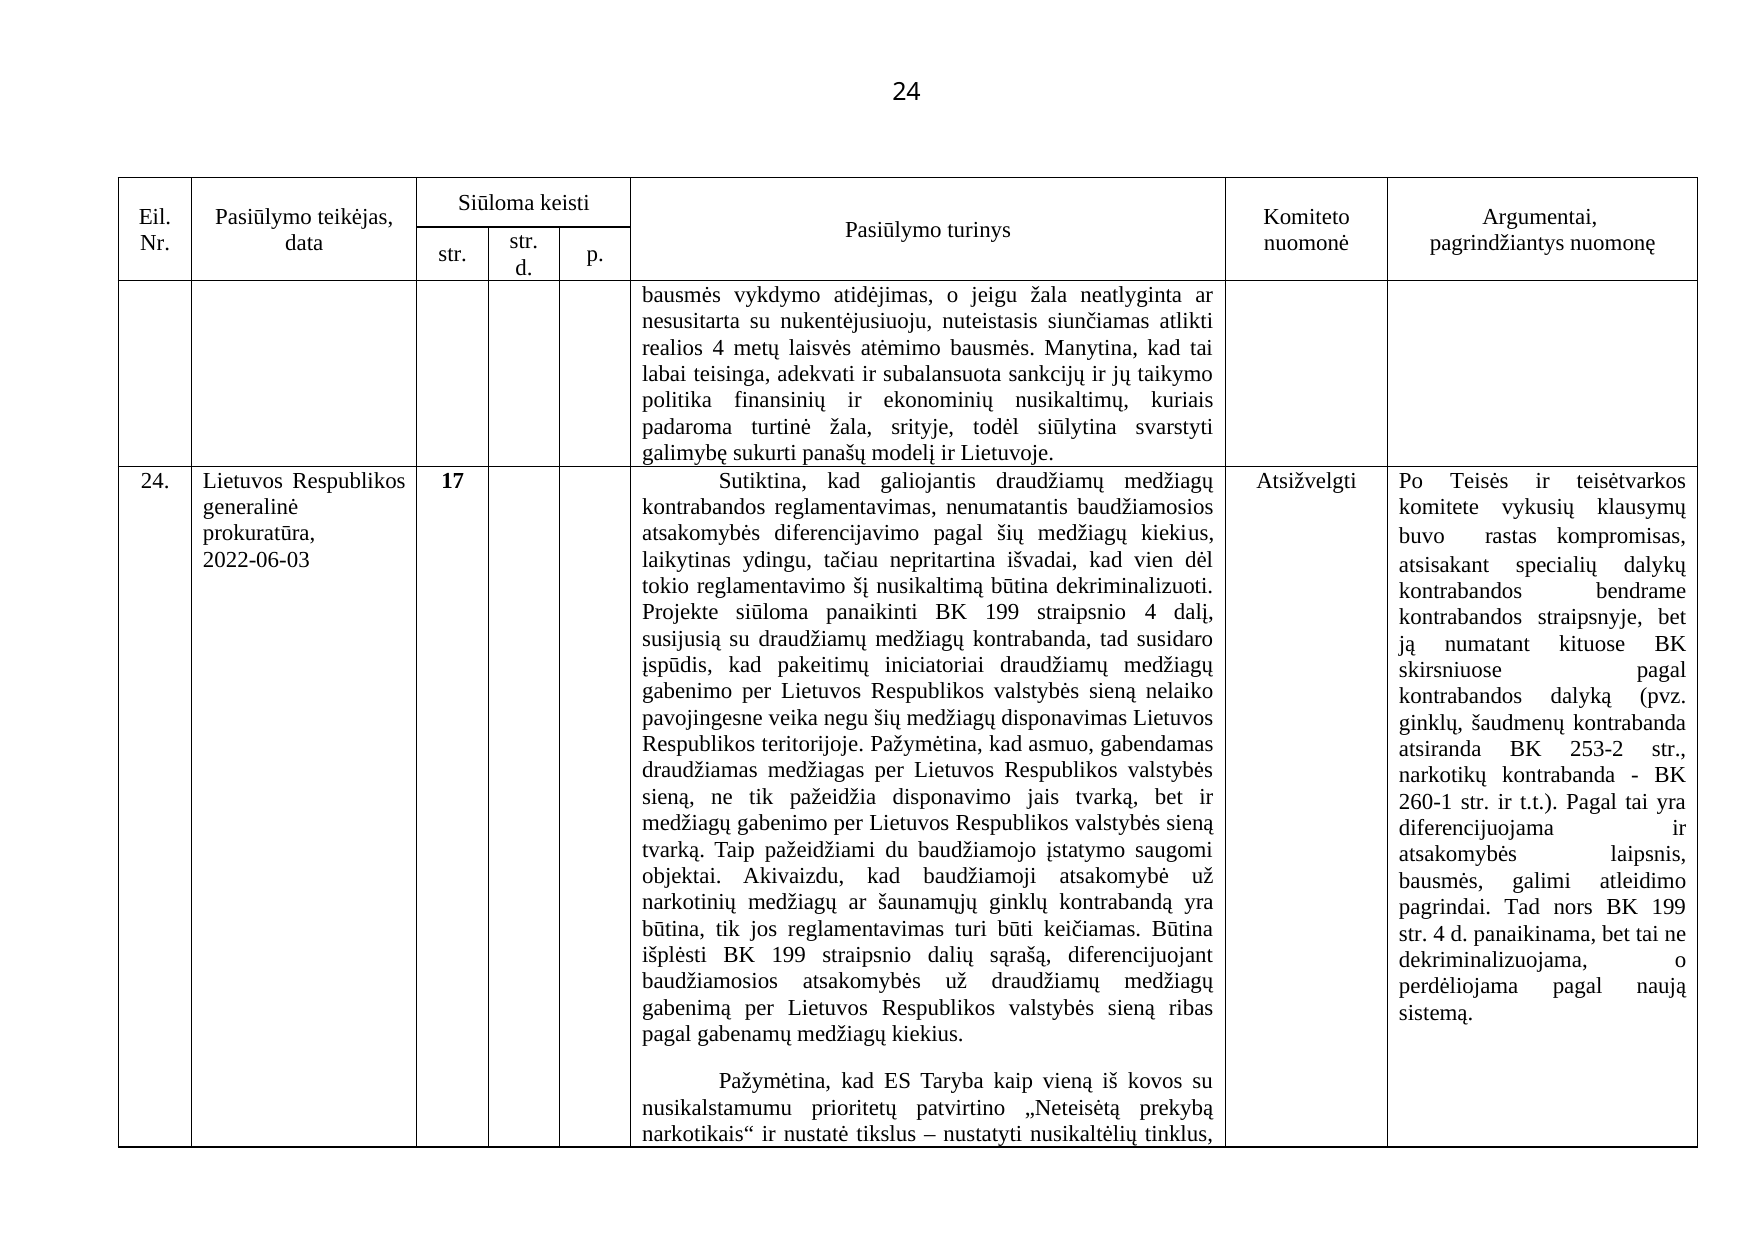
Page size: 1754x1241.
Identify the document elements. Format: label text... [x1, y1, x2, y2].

table_header Siūloma keisti [417, 178, 630, 226]
table_cell Po Teisės ir teisėtvarkos komitete vykusių klausymų buvo rastas kompromisas, atsisakant specialių dalykų kontrabandos bendrame kontrabandos straipsnyje, bet ją numatant kituose BK skirsniuose pagal kontrabandos dalyką (pvz. ginklų, šaudmenų kontrabanda atsiranda BK 253-2 str., narkotikų kontrabanda - BK 260-1 str. ir t.t.). Pagal tai yra diferencijuojama ir atsakomybės laipsnis, bausmės, galimi atleidimo pagrindai. Tad nors BK 199 str. 4 d. panaikinama, bet tai ne dekriminalizuojama, o perdėliojama pagal naują sistemą. [1388, 467, 1697, 1146]
table_header Argumentai, pagrindžiantys nuomonę [1388, 178, 1697, 280]
table_cell Atsižvelgti [1226, 467, 1387, 1146]
table_cell 24. [119, 467, 191, 1146]
table_cell [560, 467, 630, 1146]
table_cell Lietuvos Respublikos generalinė prokuratūra, 2022-06-03 [192, 467, 416, 1146]
table_cell bausmės vykdymo atidėjimas, o jeigu žala neatlyginta ar nesusitarta su nukentėjusiuoju, nuteistasis siunčiamas atlikti realios 4 metų laisvės atėmimo bausmės. Manytina, kad tai labai teisinga, adekvati ir subalansuota sankcijų ir jų taikymo politika finansinių ir ekonominių nusikaltimų, kuriais padaroma turtinė žala, srityje, todėl siūlytina svarstyti galimybę sukurti panašų modelį ir Lietuvoje. [631, 281, 1225, 466]
table_cell [192, 281, 416, 466]
table_cell [489, 281, 559, 466]
table_cell str. d. [489, 228, 559, 280]
table_cell [1388, 281, 1697, 466]
table_cell [489, 467, 559, 1146]
table_cell [1226, 281, 1387, 466]
table_header Pasiūlymo teikėjas, data [192, 178, 416, 280]
table_header Pasiūlymo turinys [631, 178, 1225, 280]
table_cell [119, 281, 191, 466]
table_cell str. [417, 228, 488, 280]
table_cell 17 [417, 467, 488, 1146]
table_header Eil. Nr. [119, 178, 191, 280]
table_header Komiteto nuomonė [1226, 178, 1387, 280]
table_cell p. [560, 228, 630, 280]
table_cell Sutiktina, kad galiojantis draudžiamų medžiagų kontrabandos reglamentavimas, nenumatantis baudžiamosios atsakomybės diferencijavimo pagal šių medžiagų kiekius, laikytinas ydingu, tačiau nepritartina išvadai, kad vien dėl tokio reglamentavimo šį nusikaltimą būtina dekriminalizuoti. Projekte siūloma panaikinti BK 199 straipsnio 4 dalį, susijusią su draudžiamų medžiagų kontrabanda, tad susidaro įspūdis, kad pakeitimų iniciatoriai draudžiamų medžiagų gabenimo per Lietuvos Respublikos valstybės sieną nelaiko pavojingesne veika negu šių medžiagų disponavimas Lietuvos Respublikos teritorijoje. Pažymėtina, kad asmuo, gabendamas draudžiamas medžiagas per Lietuvos Respublikos valstybės sieną, ne tik pažeidžia disponavimo jais tvarką, bet ir medžiagų gabenimo per Lietuvos Respublikos valstybės sieną tvarką. Taip pažeidžiami du baudžiamojo įstatymo saugomi objektai. Akivaizdu, kad baudžiamoji atsakomybė už narkotinių medžiagų ar šaunamųjų ginklų kontrabandą yra būtina, tik jos reglamentavimas turi būti keičiamas. Būtina išplėsti BK 199 straipsnio dalių sąrašą, diferencijuojant baudžiamosios atsakomybės už draudžiamų medžiagų gabenimą per Lietuvos Respublikos valstybės sieną ribas pagal gabenamų medžiagų kiekius. Pažymėtina, kad ES Taryba kaip vieną iš kovos su nusikalstamumu prioritetų patvirtino „Neteisėtą prekybą narkotikais“ ir nustatė tikslus – nustatyti nusikaltėlių tinklus, [631, 467, 1225, 1146]
table_cell [560, 281, 630, 466]
table_cell [417, 281, 488, 466]
